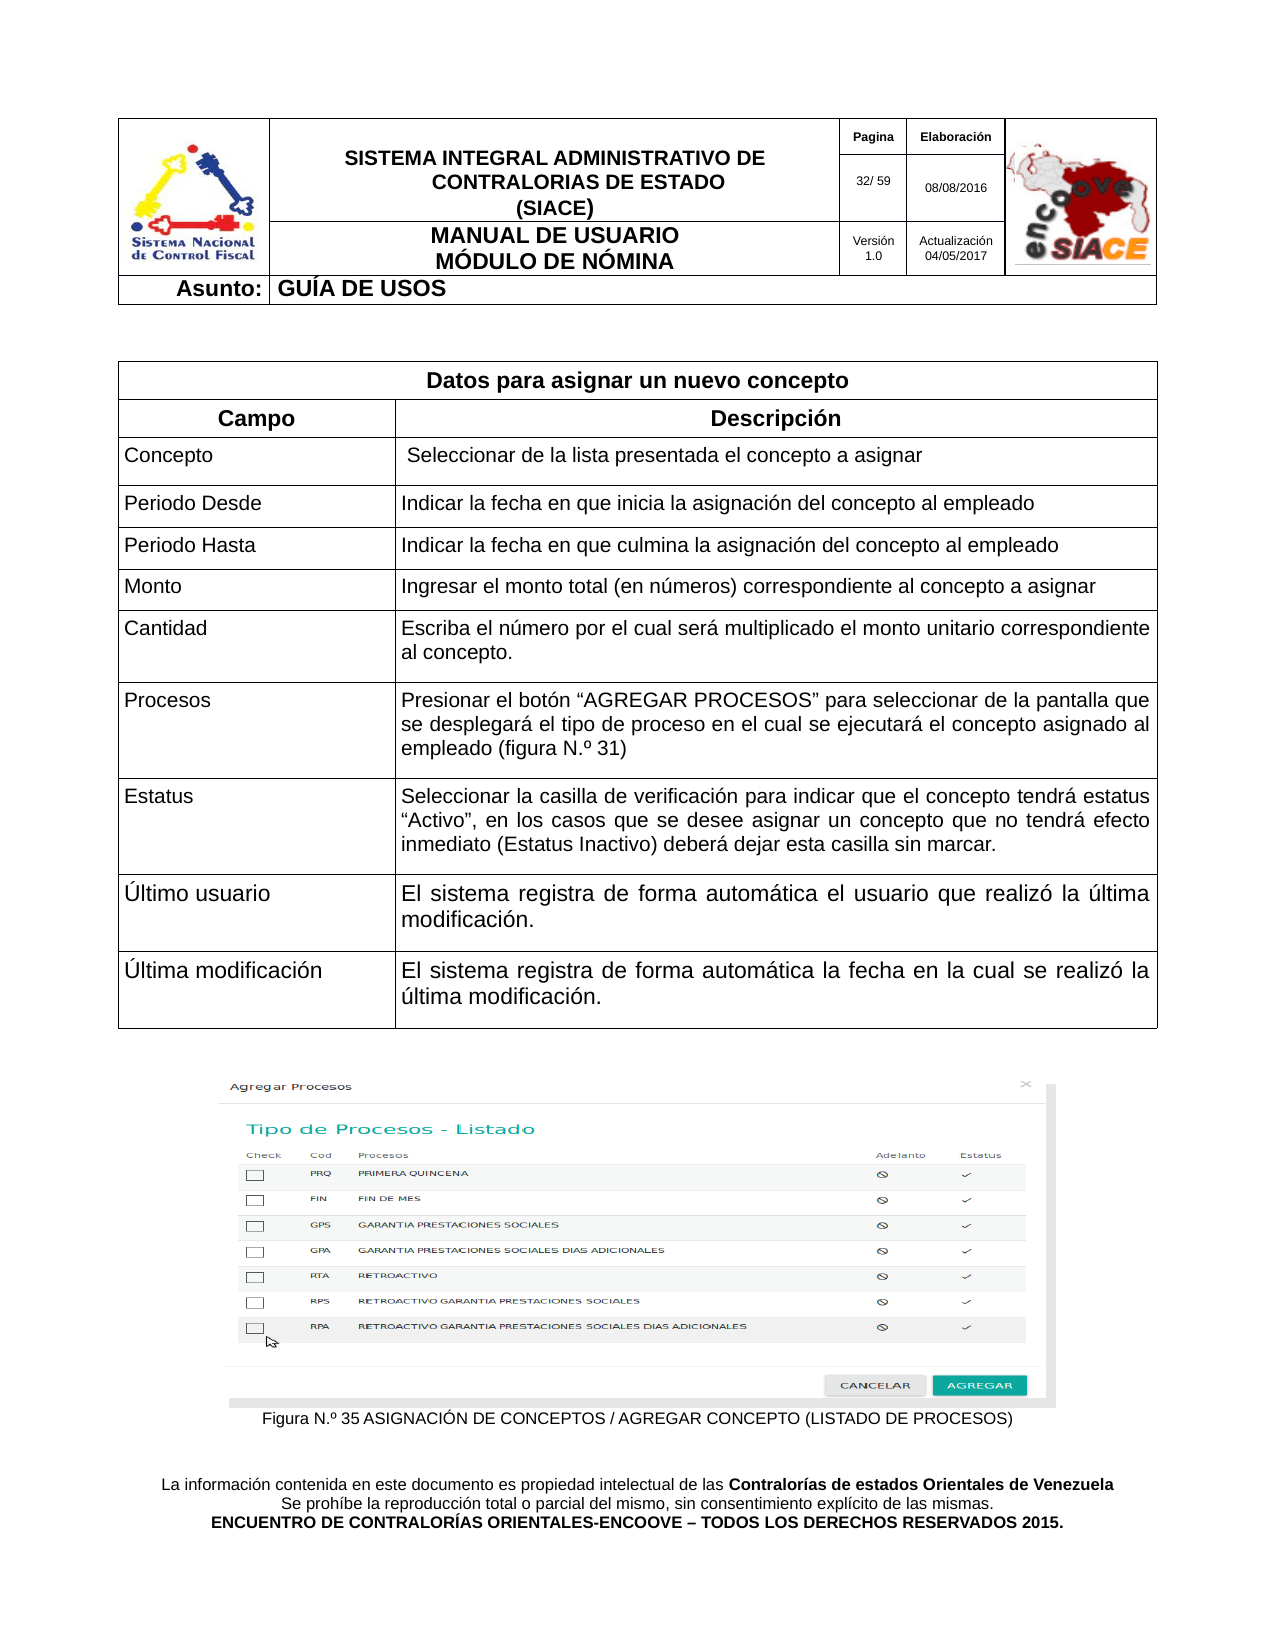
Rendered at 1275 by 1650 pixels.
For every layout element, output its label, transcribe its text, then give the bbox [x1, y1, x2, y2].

table_cell Escriba el número por el cual será multiplicado el monto unitario correspondiente al concepto. [396, 611, 1157, 682]
table_cell Descripción [396, 400, 1157, 437]
picture [218, 1073, 1046, 1398]
table_cell Concepto [119, 438, 395, 485]
table_cell Seleccionar de la lista presentada el concepto a asignar [396, 438, 1157, 485]
table_cell El sistema registra de forma automática la fecha en la cual se realizó la última modificación. [396, 952, 1157, 1028]
table_cell Campo [119, 400, 395, 437]
table_cell Estatus [119, 779, 395, 874]
table_cell Seleccionar la casilla de verificación para indicar que el concepto tendrá estatus “Activo”, en los casos que se desee asignar un concepto que no tendrá efecto inmediato (Estatus Inactivo) deberá dejar esta casilla sin marcar. [396, 779, 1157, 874]
table_header Datos para asignar un nuevo concepto [119, 362, 1157, 399]
table_cell Cantidad [119, 611, 395, 682]
table_cell El sistema registra de forma automática el usuario que realizó la última modificación. [396, 875, 1157, 951]
picture [121, 140, 267, 266]
table_cell Indicar la fecha en que culmina la asignación del concepto al empleado [396, 528, 1157, 568]
table_cell Ingresar el monto total (en números) correspondiente al concepto a asignar [396, 570, 1157, 610]
picture [1006, 140, 1151, 266]
table_cell Presionar el botón “AGREGAR PROCESOS” para seleccionar de la pantalla que se desplegará el tipo de proceso en el cual se ejecutará el concepto asignado al empleado (figura N.º 31) [396, 683, 1157, 778]
table_cell Procesos [119, 683, 395, 778]
table_cell Monto [119, 570, 395, 610]
table_cell Última modificación [119, 952, 395, 1028]
table_cell Periodo Hasta [119, 528, 395, 568]
table_cell Último usuario [119, 875, 395, 951]
text Figura N.º 35 ASIGNACIÓN DE CONCEPTOS / AGREGAR CONCEPTO (LISTADO DE PROCESOS) [118, 1073, 1157, 1428]
table_cell Indicar la fecha en que inicia la asignación del concepto al empleado [396, 486, 1157, 527]
table_cell Periodo Desde [119, 486, 395, 527]
